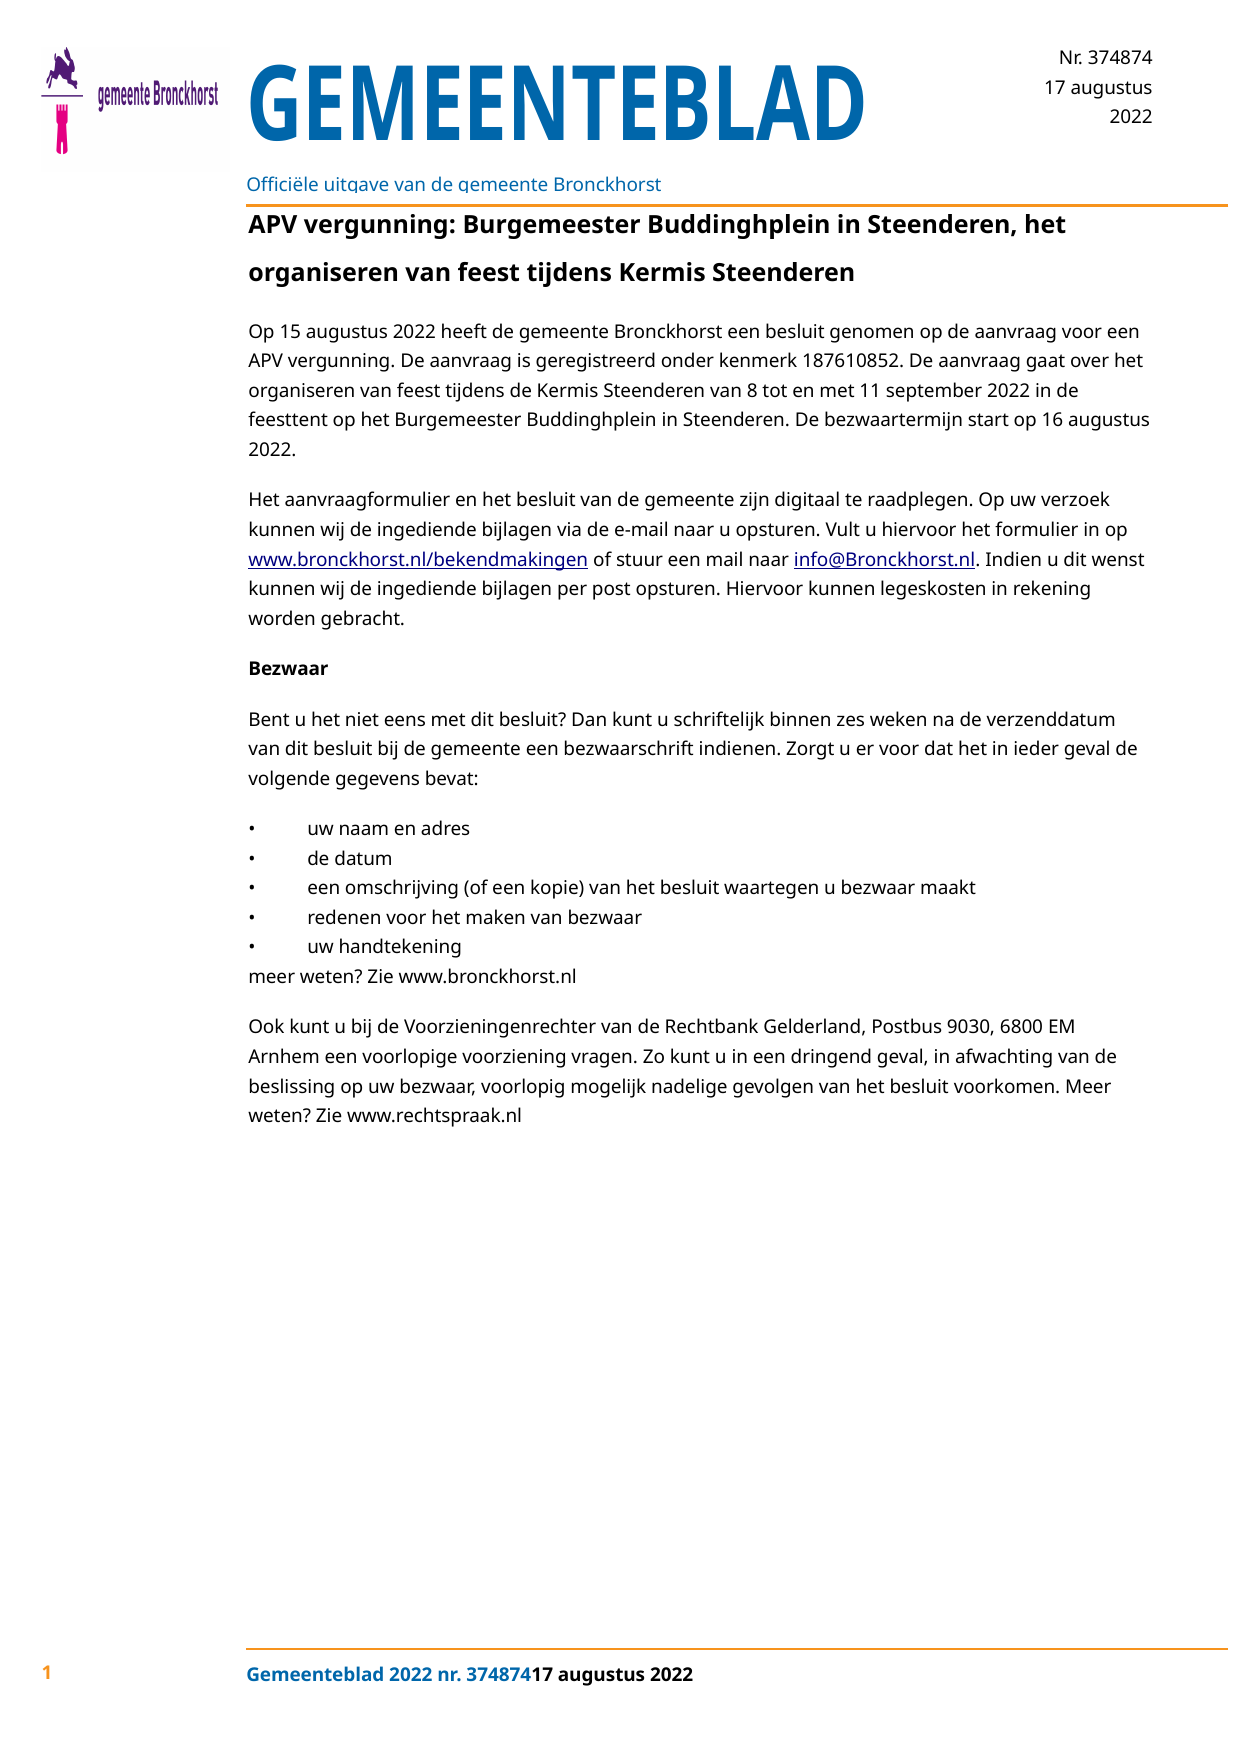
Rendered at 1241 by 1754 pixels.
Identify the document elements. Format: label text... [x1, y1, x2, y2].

list redenen voor het maken van bezwaar [248, 904, 1152, 930]
list uw handtekening [248, 934, 1152, 959]
text Op 15 augustus 2022 heeft de gemeente Bronckhorst een besluit genomen op de aanvraag voor een APV vergunning. De aanvraag is geregistreerd onder kenmerk 187610852. De aanvraag gaat over het organiseren van feest tijdens de Kermis Steenderen van 8 tot en met 11 september 2022 in de feesttent op het Burgemeester Buddinghplein in Steenderen. De bezwaartermijn start op 16 augustus 2022. [248, 318, 1152, 462]
picture [41, 47, 231, 172]
text Bent u het niet eens met dit besluit? Dan kunt u schriftelijk binnen zes weken na de verzenddatum van dit besluit bij de gemeente een bezwaarschrift indienen. Zorgt u er voor dat het in ieder geval de volgende gegevens bevat: [248, 706, 1152, 791]
text Ook kunt u bij de Voorzieningenrechter van de Rechtbank Gelderland, Postbus 9030, 6800 EM Arnhem een voorlopige voorziening vragen. Zo kunt u in een dringend geval, in afwachting van de beslissing op uw bezwaar, voorlopig mogelijk nadelige gevolgen van het besluit voorkomen. Meer weten? Zie www.rechtspraak.nl [248, 1014, 1152, 1128]
list de datum [248, 845, 1152, 871]
list uw naam en adres [248, 815, 1152, 841]
text meer weten? Zie www.bronckhorst.nl [248, 963, 1152, 989]
text APV vergunning: Burgemeester Buddinghplein in Steenderen, het organiseren van feest tijdens Kermis Steenderen [248, 207, 1152, 288]
text Bezwaar [248, 655, 1152, 681]
list een omschrijving (of een kopie) van het besluit waartegen u bezwaar maakt [248, 874, 1152, 900]
text Het aanvraagformulier en het besluit van de gemeente zijn digitaal te raadplegen. Op uw verzoek kunnen wij de ingediende bijlagen via de e-mail naar u opsturen. Vult u hiervoor het formulier in op www.bronckhorst.nl/bekendmakingen of stuur een mail naar info@Bronckhorst.nl. Indien u dit wenst kunnen wij de ingediende bijlagen per post opsturen. Hiervoor kunnen legeskosten in rekening worden gebracht. [248, 487, 1152, 631]
